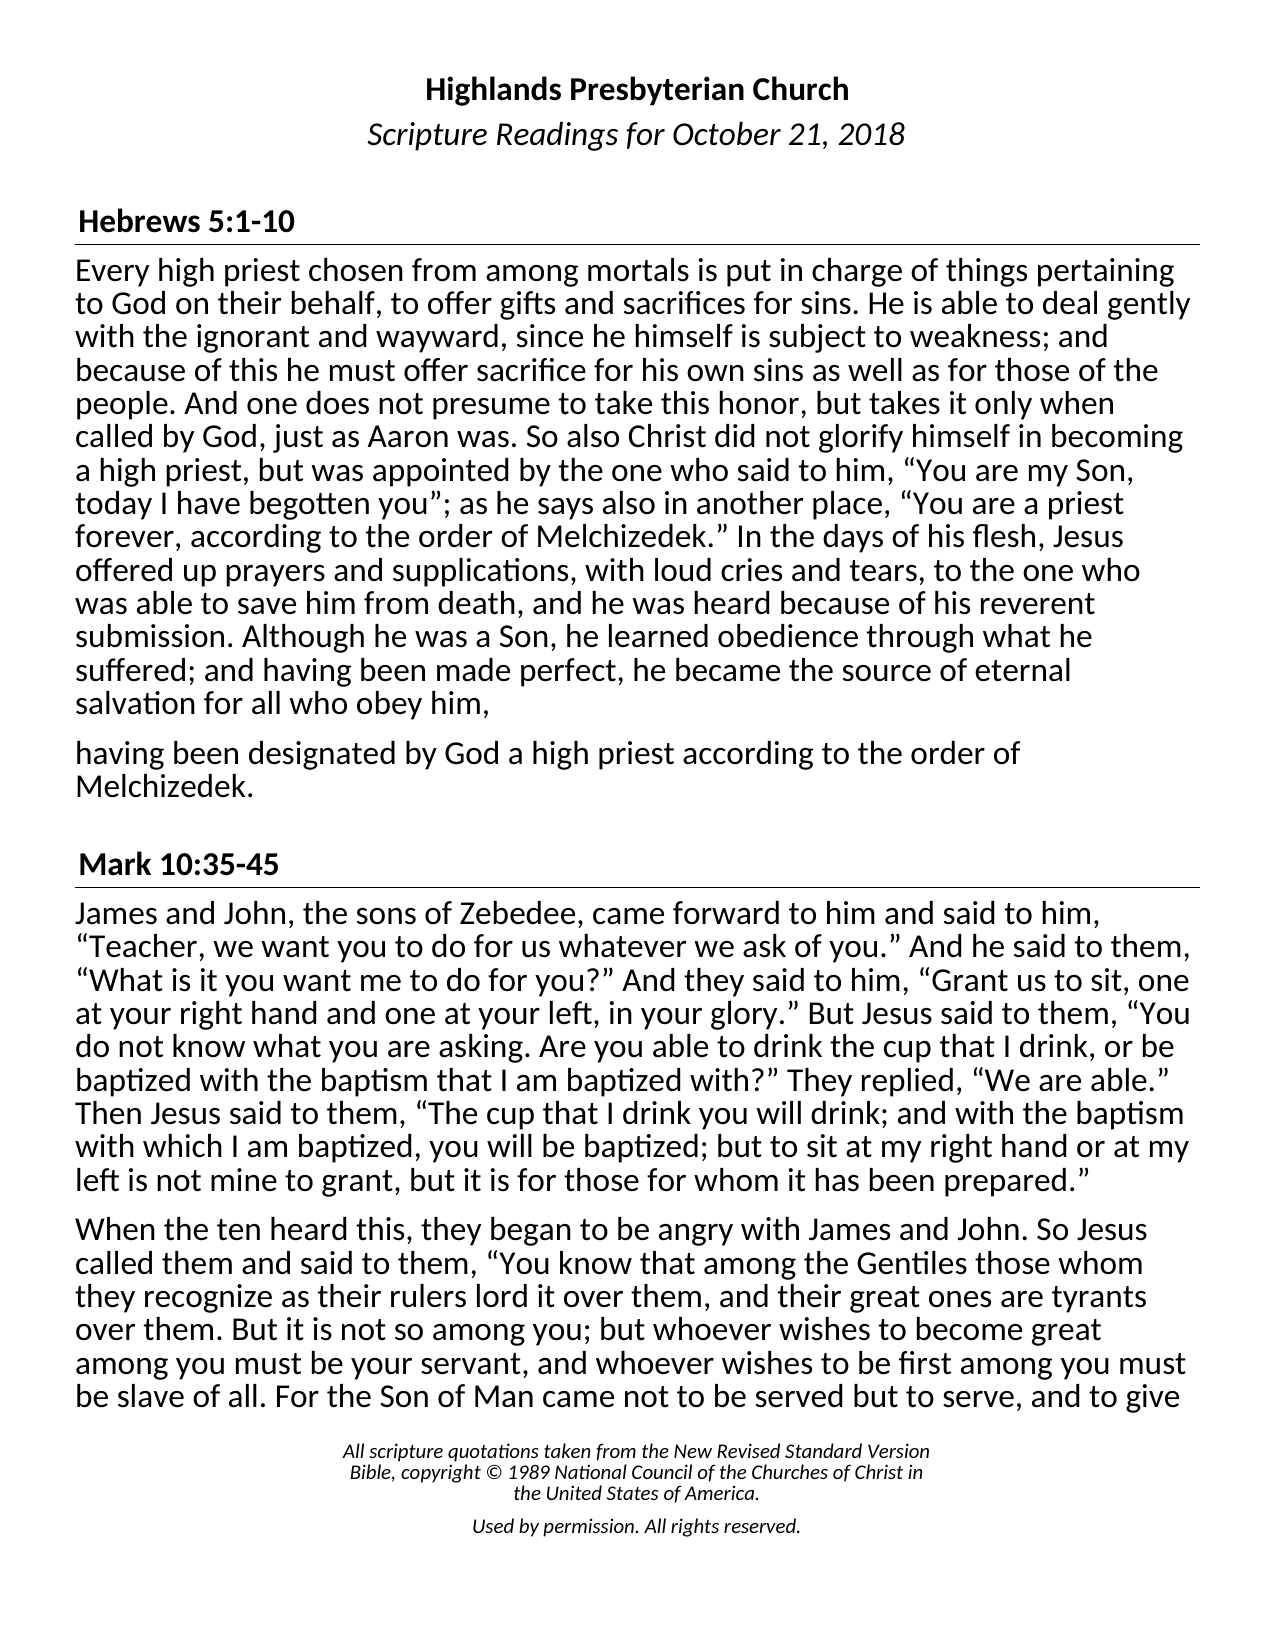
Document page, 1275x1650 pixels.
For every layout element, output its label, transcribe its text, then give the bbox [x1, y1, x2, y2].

title Highlands Presbyterian Church [75, 75, 1200, 108]
subtitle Scripture Readings for October 21, 2018 [75, 120, 1200, 154]
text having been designated by God a high priest according to the order of Melchizedek. [75, 739, 1200, 806]
text James and John, the sons of Zebedee, came forward to him and said to him, “Teacher, we want you to do for us whatever we ask of you.” And he said to them, “What is it you want me to do for you?” And they said to him, “Grant us to sit, one at your right hand and one at your left, in your glory.” But Jesus said to them, “You do not know what you are asking. Are you able to drink the cup that I drink, or be baptized with the baptism that I am baptized with?” They replied, “We are able.” Then Jesus said to them, “The cup that I drink you will drink; and with the baptism with which I am baptized, you will be baptized; but to sit at my right hand or at my left is not mine to grant, but it is for those for whom it has been prepared.” [75, 899, 1200, 1199]
text Every high priest chosen from among mortals is put in charge of things pertaining to God on their behalf, to offer gifts and sacrifices for sins. He is able to deal gently with the ignorant and wayward, since he himself is subject to weakness; and because of this he must offer sacrifice for his own sins as well as for those of the people. And one does not presume to take this honor, but takes it only when called by God, just as Aaron was. So also Christ did not glorify himself in becoming a high priest, but was appointed by the one who said to him, “You are my Son, today I have begotten you”; as he says also in another place, “You are a priest forever, according to the order of Melchizedek.” In the days of his flesh, Jesus offered up prayers and supplications, with loud cries and tears, to the one who was able to save him from death, and he was heard because of his reverent submission. Although he was a Son, he learned obedience through what he suffered; and having been made perfect, he became the source of eternal salvation for all who obey him, [75, 256, 1200, 723]
subtitle Hebrews 5:1-10 [75, 204, 1200, 244]
subtitle Mark 10:35-45 [75, 847, 1200, 887]
text All scripture quotations taken from the New Revised Standard Version Bible, copyright © 1989 National Council of the Churches of Christ in the United States of America. [337, 1443, 937, 1506]
text Used by permission. All rights reserved. [337, 1518, 937, 1539]
text When the ten heard this, they began to be angry with James and John. So Jesus called them and said to them, “You know that among the Gentiles those whom they recognize as their rulers lord it over them, and their great ones are tyrants over them. But it is not so among you; but whoever wishes to become great among you must be your servant, and whoever wishes to be first among you must be slave of all. For the Son of Man came not to be served but to serve, and to give [75, 1216, 1200, 1416]
